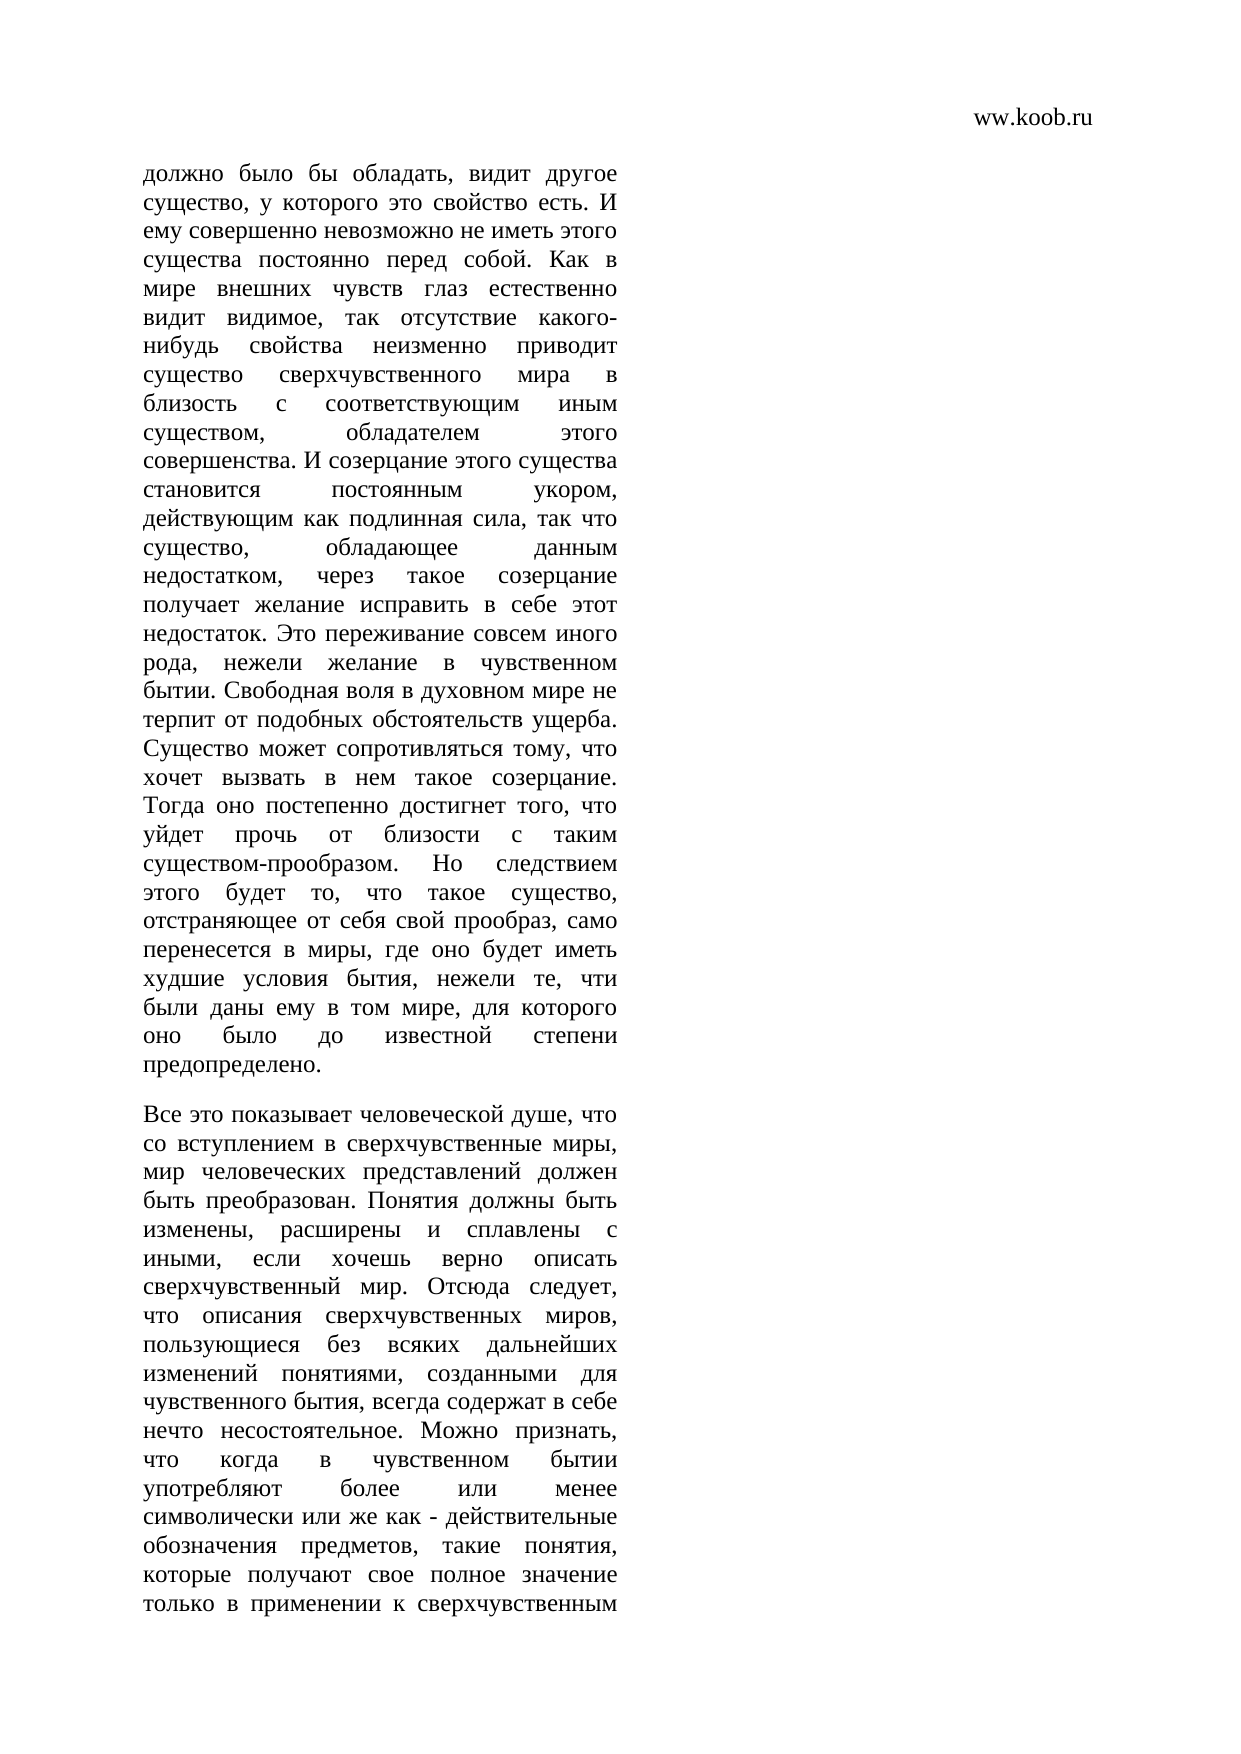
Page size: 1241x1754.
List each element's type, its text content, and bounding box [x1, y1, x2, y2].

table_header [618, 148, 1093, 1616]
table_header должно было бы обладать, видит другое существо, у которого это свойство есть. И ему совершенно невозможно не иметь этого существа постоянно перед собой. Как в мире внешних чувств глаз естественно видит видимое, так отсутствие какого-нибудь свойства неизменно приводит существо сверхчувственного мира в близость с соответствующим иным существом, обладателем этого совершенства. И созерцание этого существа становится постоянным укором, действующим как подлинная сила, так что существо, обладающее данным недостатком, через такое созерцание получает желание исправить в себе этот недостаток. Это переживание совсем иного рода, нежели желание в чувственном бытии. Свободная воля в духовном мире не терпит от подобных обстоятельств ущерба. Существо может сопротивляться тому, что хочет вызвать в нем такое созерцание. Тогда оно постепенно достигнет того, что уйдет прочь от близости с таким существом-прообразом. Но следствием этого будет то, что такое существо, отстраняющее от себя свой прообраз, само перенесется в миры, где оно будет иметь худшие условия бытия, нежели те, чти были даны ему в том мире, для которого оно было до известной степени предопределено. Все это показывает человеческой душе, что со вступлением в сверхчувственные миры, мир человеческих представлений должен быть преобразован. Понятия должны быть изменены, расширены и сплавлены с иными, если хочешь верно описать сверхчувственный мир. Отсюда следует, что описания сверхчувственных миров, пользующиеся без всяких дальнейших изменений понятиями, созданными для чувственного бытия, всегда содержат в себе нечто несостоятельное. Можно признать, что когда в чувственном бытии употребляют более или менее символически или же как - действительные обозначения предметов, такие понятия, которые получают свое полное значение только в применении к сверхчувственным [143, 148, 618, 1616]
